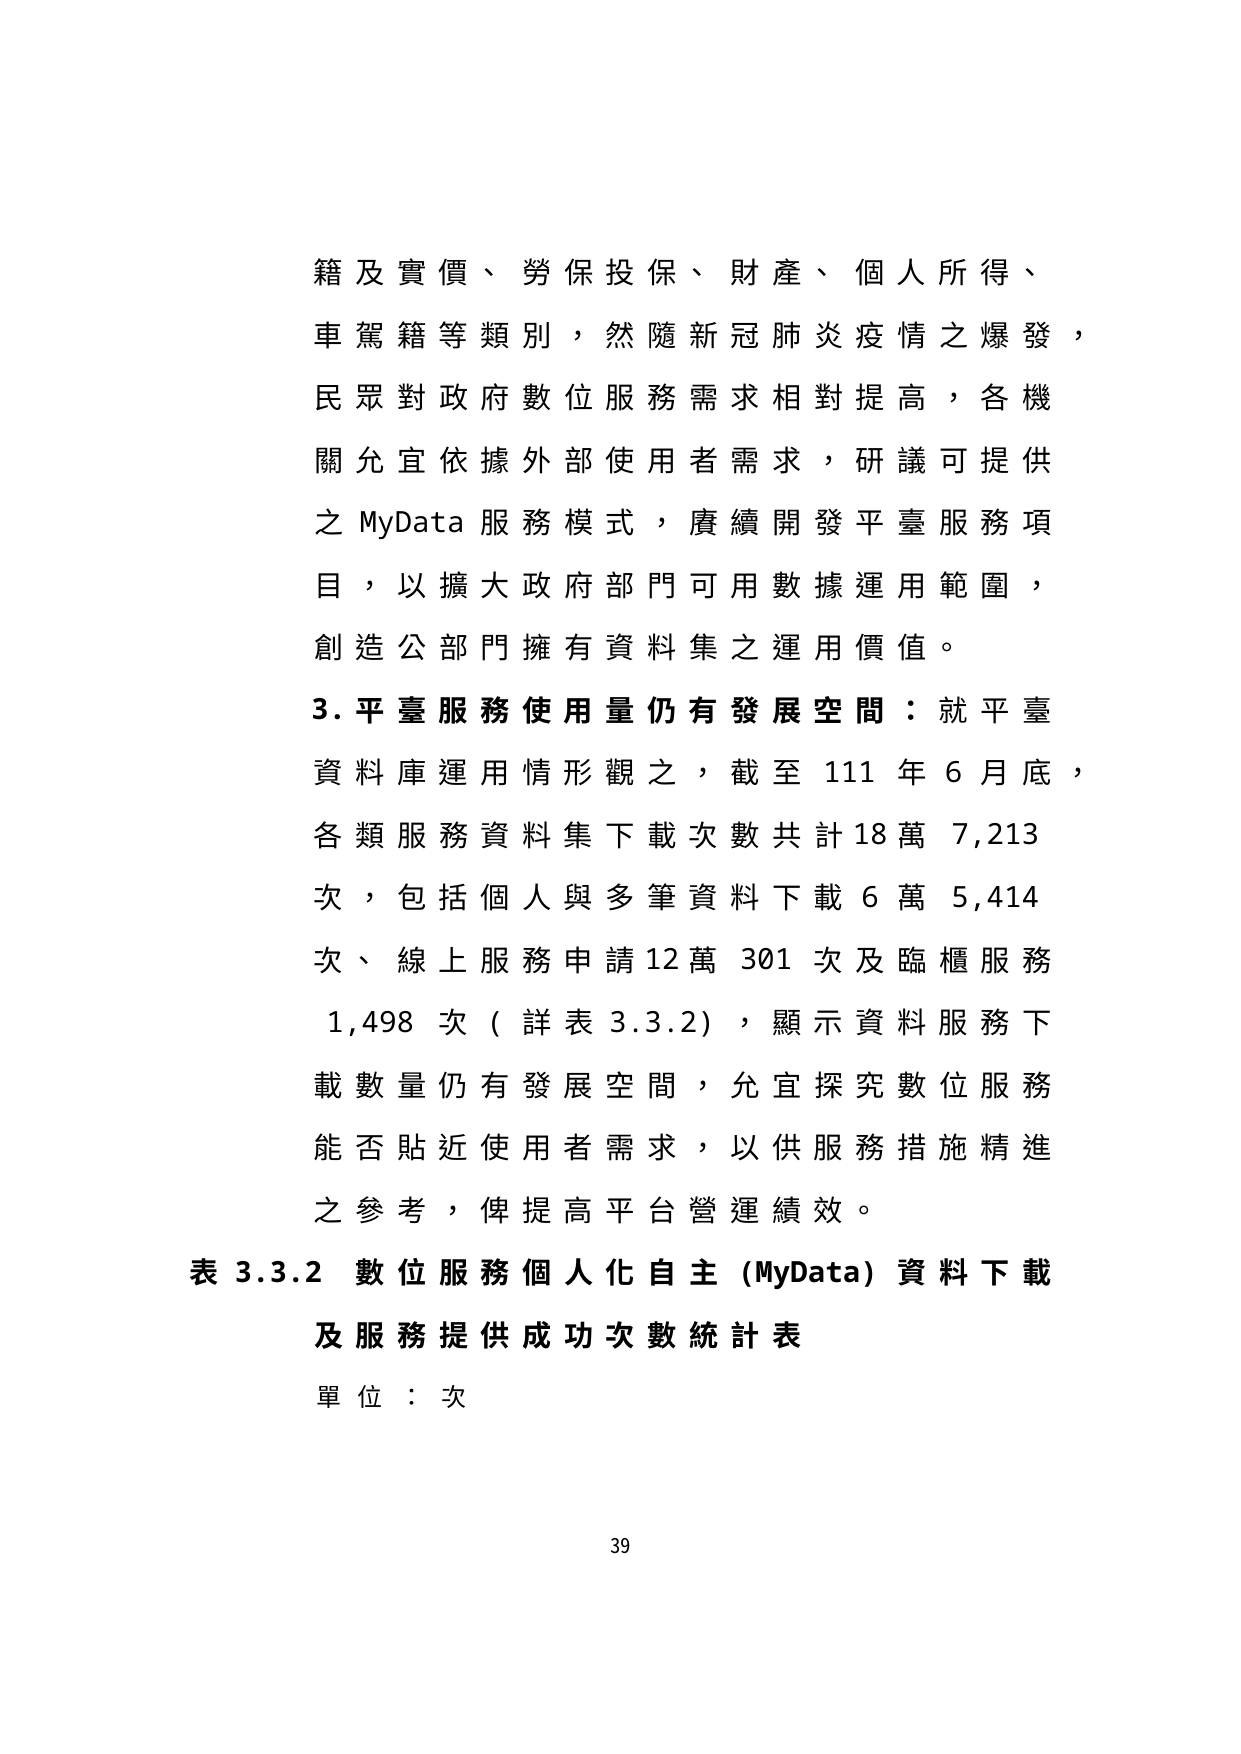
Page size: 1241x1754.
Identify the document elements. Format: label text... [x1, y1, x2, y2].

text 3.平臺服務使用量仍有發展空間：就平臺資料庫運用情形觀之，截至111年6月底，各類服務資料集下載次數共計18萬7,213次，包括個人與多筆資料下載6萬5,414次、線上服務申請12萬301次及臨櫃服務1,498次(詳表3.3.2)，顯示資料服務下載數量仍有發展空間，允宜探究數位服務能否貼近使用者需求，以供服務措施精進之參考，俾提高平台營運績效。 [271, 667, 1058, 1229]
text 表3.3.2 數位服務個人化自主(MyData)資料下載及服務提供成功次數統計表 單位：次 [183, 1229, 1058, 1417]
text 2.服務項目仍待持續擴增：截至111年6月底，已介接各機關之個人資料共計112項，包括個人戶籍、戶政國民身分證、地籍及實價、勞保投保、財產、個人所得、車駕籍等類別，然隨新冠肺炎疫情之爆發，民眾對政府數位服務需求相對提高，各機關允宜依據外部使用者需求，研議可提供之MyData服務模式，賡續開發平臺服務項目，以擴大政府部門可用數據運用範圍，創造公部門擁有資料集之運用價值。 [271, 229, 1058, 667]
